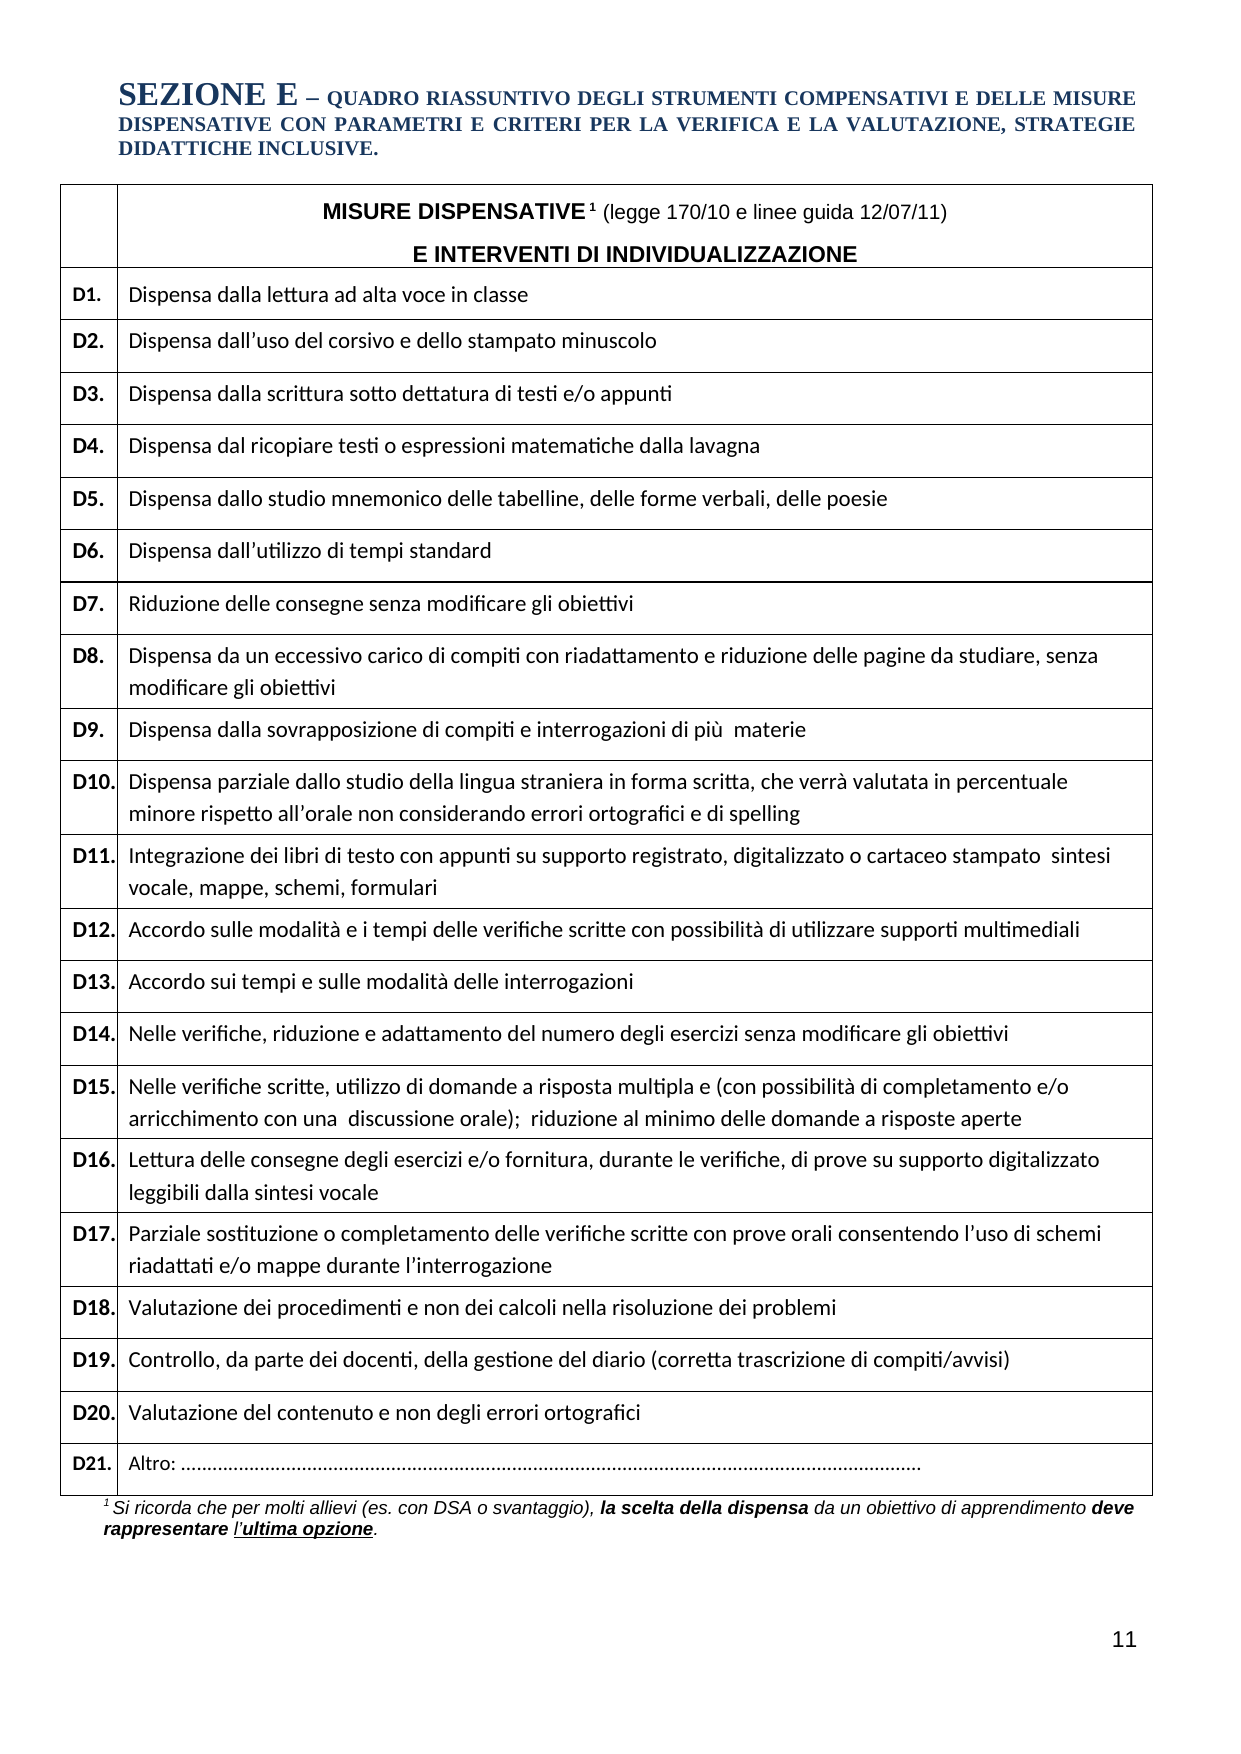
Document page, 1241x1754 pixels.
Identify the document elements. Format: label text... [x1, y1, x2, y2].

table_cell Lettura delle consegne degli esercizi e/o fornitura, durante le verifiche, di prove su supporto digitalizzato leggibili dalla sintesi vocale [118, 1139, 1152, 1212]
table_cell [61, 961, 117, 1012]
table_cell [61, 1013, 117, 1064]
table_cell Controllo, da parte dei docenti, della gestione del diario (corretta trascrizione di compiti/avvisi) [118, 1339, 1152, 1391]
table_cell [61, 1213, 117, 1286]
table_cell Dispensa dalla lettura ad alta voce in classe [118, 268, 1152, 319]
table_cell [61, 320, 117, 372]
table_cell [61, 1066, 117, 1138]
table_cell Valutazione dei procedimenti e non dei calcoli nella risoluzione dei problemi [118, 1287, 1152, 1338]
table_cell [61, 835, 117, 907]
table_cell [61, 1444, 117, 1495]
table_cell Nelle verifiche scritte, utilizzo di domande a risposta multipla e (con possibilità di completamento e/o arricchimento con una discussione orale); riduzione al minimo delle domande a risposte aperte [118, 1066, 1152, 1138]
table_cell [61, 1339, 117, 1391]
table_cell Accordo sui tempi e sulle modalità delle interrogazioni [118, 961, 1152, 1012]
table_cell Integrazione dei libri di testo con appunti su supporto registrato, digitalizzato o cartaceo stampato sintesi vocale, mappe, schemi, formulari [118, 835, 1152, 907]
table_cell Dispensa dall’uso del corsivo e dello stampato minuscolo [118, 320, 1152, 372]
table_cell Dispensa da un eccessivo carico di compiti con riadattamento e riduzione delle pagine da studiare, senza modificare gli obiettivi [118, 635, 1152, 707]
table_cell Dispensa parziale dallo studio della lingua straniera in forma scritta, che verrà valutata in percentuale minore rispetto all’orale non considerando errori ortografici e di spelling [118, 761, 1152, 834]
table_cell Valutazione del contenuto e non degli errori ortografici [118, 1392, 1152, 1443]
table_cell [61, 268, 117, 319]
table_cell Dispensa dallo studio mnemonico delle tabelline, delle forme verbali, delle poesie [118, 478, 1152, 529]
table_cell Altro: ............................................................................................................................................. [118, 1444, 1152, 1495]
table_cell Nelle verifiche, riduzione e adattamento del numero degli esercizi senza modificare gli obiettivi [118, 1013, 1152, 1064]
table_cell Dispensa dall’utilizzo di tempi standard [118, 530, 1152, 581]
table_cell [61, 478, 117, 529]
table_cell [61, 373, 117, 424]
table_cell [61, 425, 117, 477]
table_cell Dispensa dalla sovrapposizione di compiti e interrogazioni di più materie [118, 709, 1152, 760]
table_header MISURE DISPENSATIVE 1 (legge 170/10 e linee guida 12/07/11) E INTERVENTI DI INDIVIDUALIZZAZIONE [118, 185, 1152, 267]
table_cell Parziale sostituzione o completamento delle verifiche scritte con prove orali consentendo l’uso di schemi riadattati e/o mappe durante l’interrogazione [118, 1213, 1152, 1286]
table_cell [61, 761, 117, 834]
table_cell Dispensa dalla scrittura sotto dettatura di testi e/o appunti [118, 373, 1152, 424]
table_cell [61, 635, 117, 707]
table_cell [61, 709, 117, 760]
table_cell Accordo sulle modalità e i tempi delle verifiche scritte con possibilità di utilizzare supporti multimediali [118, 909, 1152, 960]
text SEZIONE E – QUADRO RIASSUNTIVO DEGLI STRUMENTI COMPENSATIVI E DELLE MISURE DISPENSATIVE CON PARAMETRI E CRITERI PER LA VERIFICA E LA VALUTAZIONE, STRATEGIE DIDATTICHE INCLUSIVE. [118, 74, 1137, 160]
table_cell [61, 1287, 117, 1338]
table_header [61, 185, 117, 267]
table_cell Riduzione delle consegne senza modificare gli obiettivi [118, 583, 1152, 634]
table_cell [61, 530, 117, 581]
text 1 Si ricorda che per molti allievi (es. con DSA o svantaggio), la scelta della dispensa da un obiettivo di apprendimento deve rappresentare l’ultima opzione. [103, 1496, 1137, 1539]
table_cell Dispensa dal ricopiare testi o espressioni matematiche dalla lavagna [118, 425, 1152, 477]
table_cell [61, 1392, 117, 1443]
table_cell [61, 909, 117, 960]
table_cell [61, 1139, 117, 1212]
table_cell [61, 583, 117, 634]
